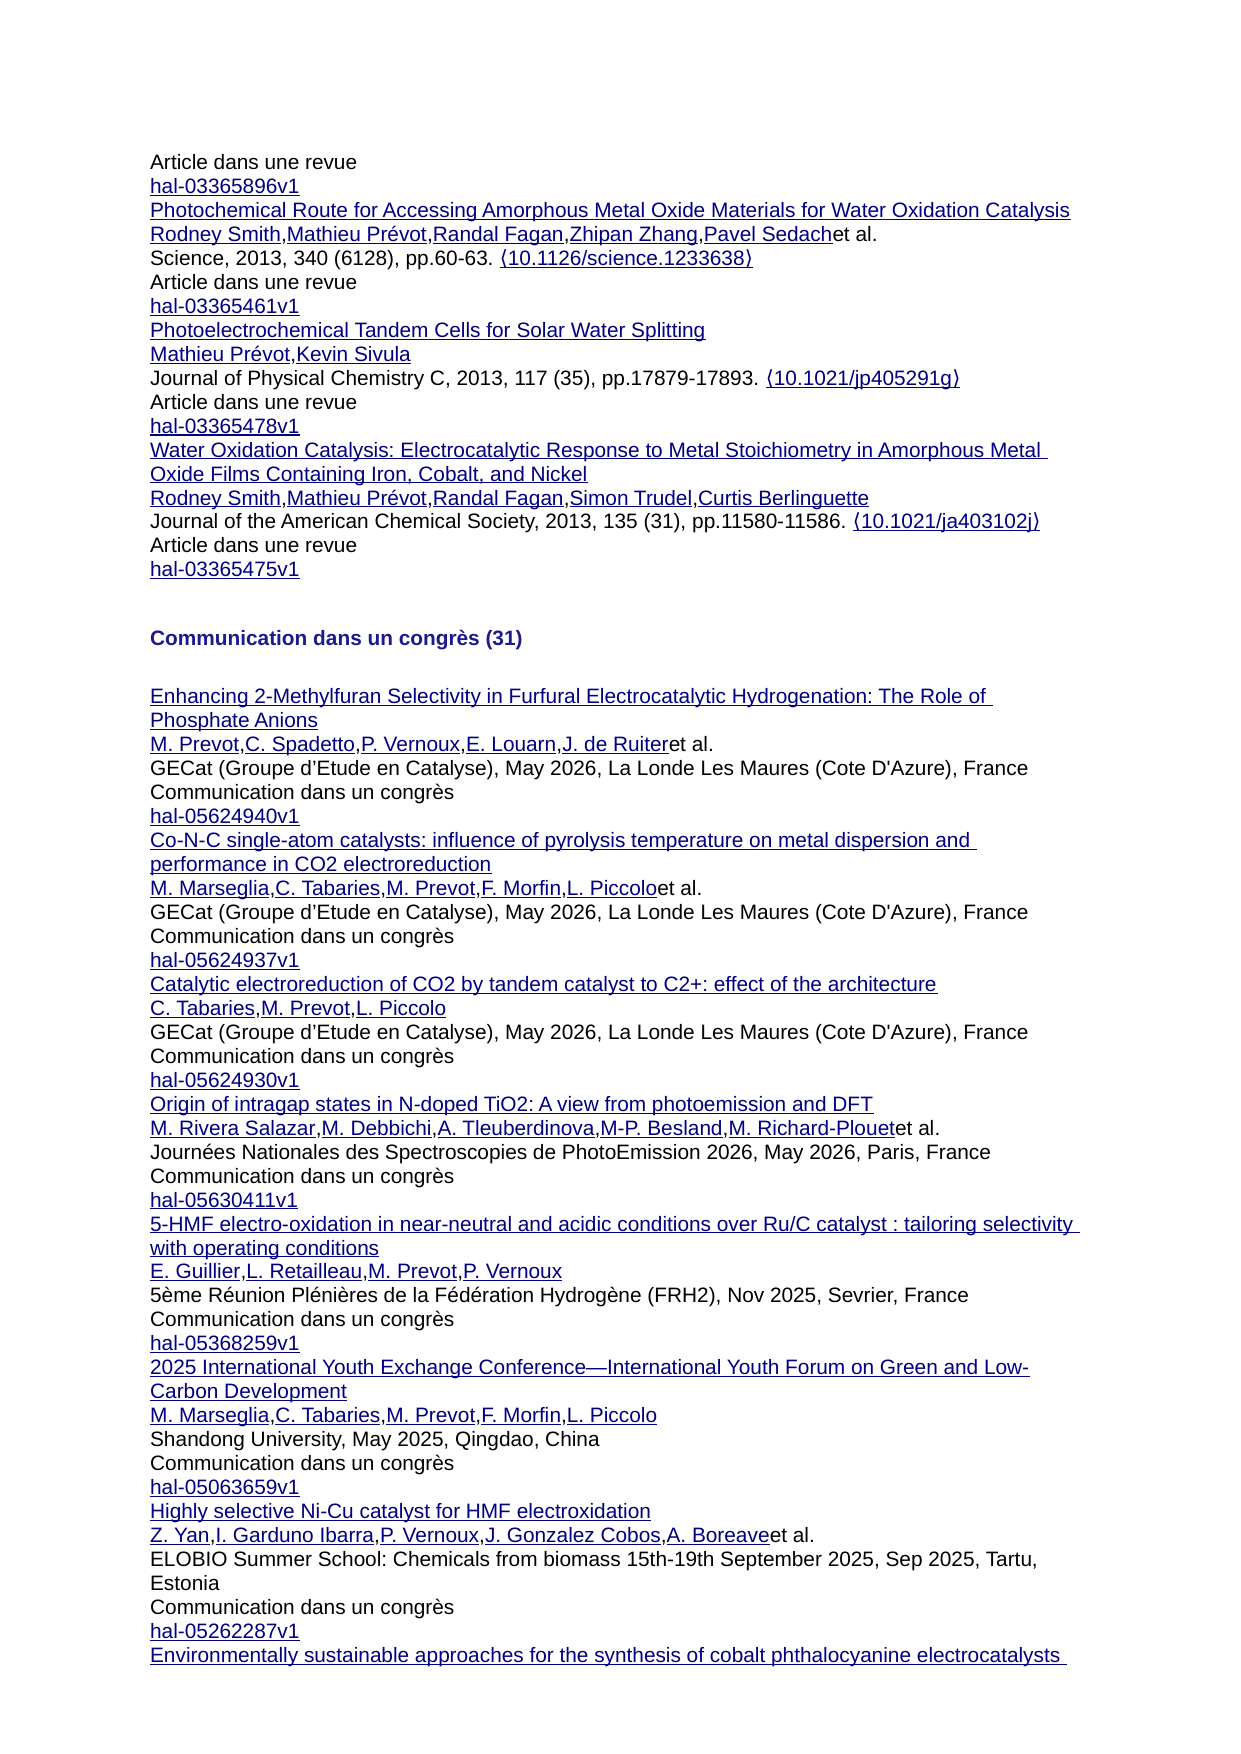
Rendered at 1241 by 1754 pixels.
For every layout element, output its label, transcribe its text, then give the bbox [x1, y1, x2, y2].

table_cell Origin of intragap states in N-doped TiO2: A view from photoemission and DFT M. Rivera Salazar,M. Debbichi,A. Tleuberdinova,M-P. Besland,M. Richard-Plouetet al. Journées Nationales des Spectroscopies de PhotoEmission 2026, May 2026, Paris, France Communication dans un congrès hal-05630411v1 [150, 1092, 1090, 1211]
table_cell Co-N-C single-atom catalysts: influence of pyrolysis temperature on metal dispersion and performance in CO2 electroreduction M. Marseglia,C. Tabaries,M. Prevot,F. Morfin,L. Piccoloet al. GECat (Groupe d’Etude en Catalyse), May 2026, La Londe Les Maures (Cote D'Azure), France Communication dans un congrès hal-05624937v1 [150, 828, 1090, 972]
subtitle Communication dans un congrès (31) [150, 626, 1090, 650]
table_cell 5-HMF electro-oxidation in near-neutral and acidic conditions over Ru/C catalyst : tailoring selectivity with operating conditions E. Guillier,L. Retailleau,M. Prevot,P. Vernoux 5ème Réunion Plénières de la Fédération Hydrogène (FRH2), Nov 2025, Sevrier, France Communication dans un congrès hal-05368259v1 [150, 1211, 1090, 1355]
table_cell Environmentally sustainable approaches for the synthesis of cobalt phthalocyanine electrocatalysts [150, 1643, 1090, 1667]
table_cell Highly selective Ni-Cu catalyst for HMF electroxidation Z. Yan,I. Garduno Ibarra,P. Vernoux,J. Gonzalez Cobos,A. Boreaveet al. ELOBIO Summer School: Chemicals from biomass 15th-19th September 2025, Sep 2025, Tartu, Estonia Communication dans un congrès hal-05262287v1 [150, 1499, 1090, 1643]
table_header Enhancing 2-Methylfuran Selectivity in Furfural Electrocatalytic Hydrogenation: The Role of Phosphate Anions M. Prevot,C. Spadetto,P. Vernoux,E. Louarn,J. de Ruiteret al. GECat (Groupe d’Etude en Catalyse), May 2026, La Londe Les Maures (Cote D'Azure), France Communication dans un congrès hal-05624940v1 [150, 684, 1090, 828]
table_cell Article dans une revue hal-03365896v1 [150, 150, 1090, 198]
table_cell Photoelectrochemical Tandem Cells for Solar Water Splitting Mathieu Prévot,Kevin Sivula Journal of Physical Chemistry C, 2013, 117 (35), pp.17879-17893. ⟨10.1021/jp405291g⟩ Article dans une revue hal-03365478v1 [150, 318, 1090, 437]
table_cell Catalytic electroreduction of CO2 by tandem catalyst to C2+: effect of the architecture C. Tabaries,M. Prevot,L. Piccolo GECat (Groupe d’Etude en Catalyse), May 2026, La Londe Les Maures (Cote D'Azure), France Communication dans un congrès hal-05624930v1 [150, 972, 1090, 1092]
table_cell 2025 International Youth Exchange Conference—International Youth Forum on Green and Low-Carbon Development M. Marseglia,C. Tabaries,M. Prevot,F. Morfin,L. Piccolo Shandong University, May 2025, Qingdao, China Communication dans un congrès hal-05063659v1 [150, 1355, 1090, 1499]
table_cell Water Oxidation Catalysis: Electrocatalytic Response to Metal Stoichiometry in Amorphous Metal Oxide Films Containing Iron, Cobalt, and Nickel Rodney Smith,Mathieu Prévot,Randal Fagan,Simon Trudel,Curtis Berlinguette Journal of the American Chemical Society, 2013, 135 (31), pp.11580-11586. ⟨10.1021/ja403102j⟩ Article dans une revue hal-03365475v1 [150, 438, 1090, 581]
table_cell Photochemical Route for Accessing Amorphous Metal Oxide Materials for Water Oxidation Catalysis Rodney Smith,Mathieu Prévot,Randal Fagan,Zhipan Zhang,Pavel Sedachet al. Science, 2013, 340 (6128), pp.60-63. ⟨10.1126/science.1233638⟩ Article dans une revue hal-03365461v1 [150, 198, 1090, 318]
